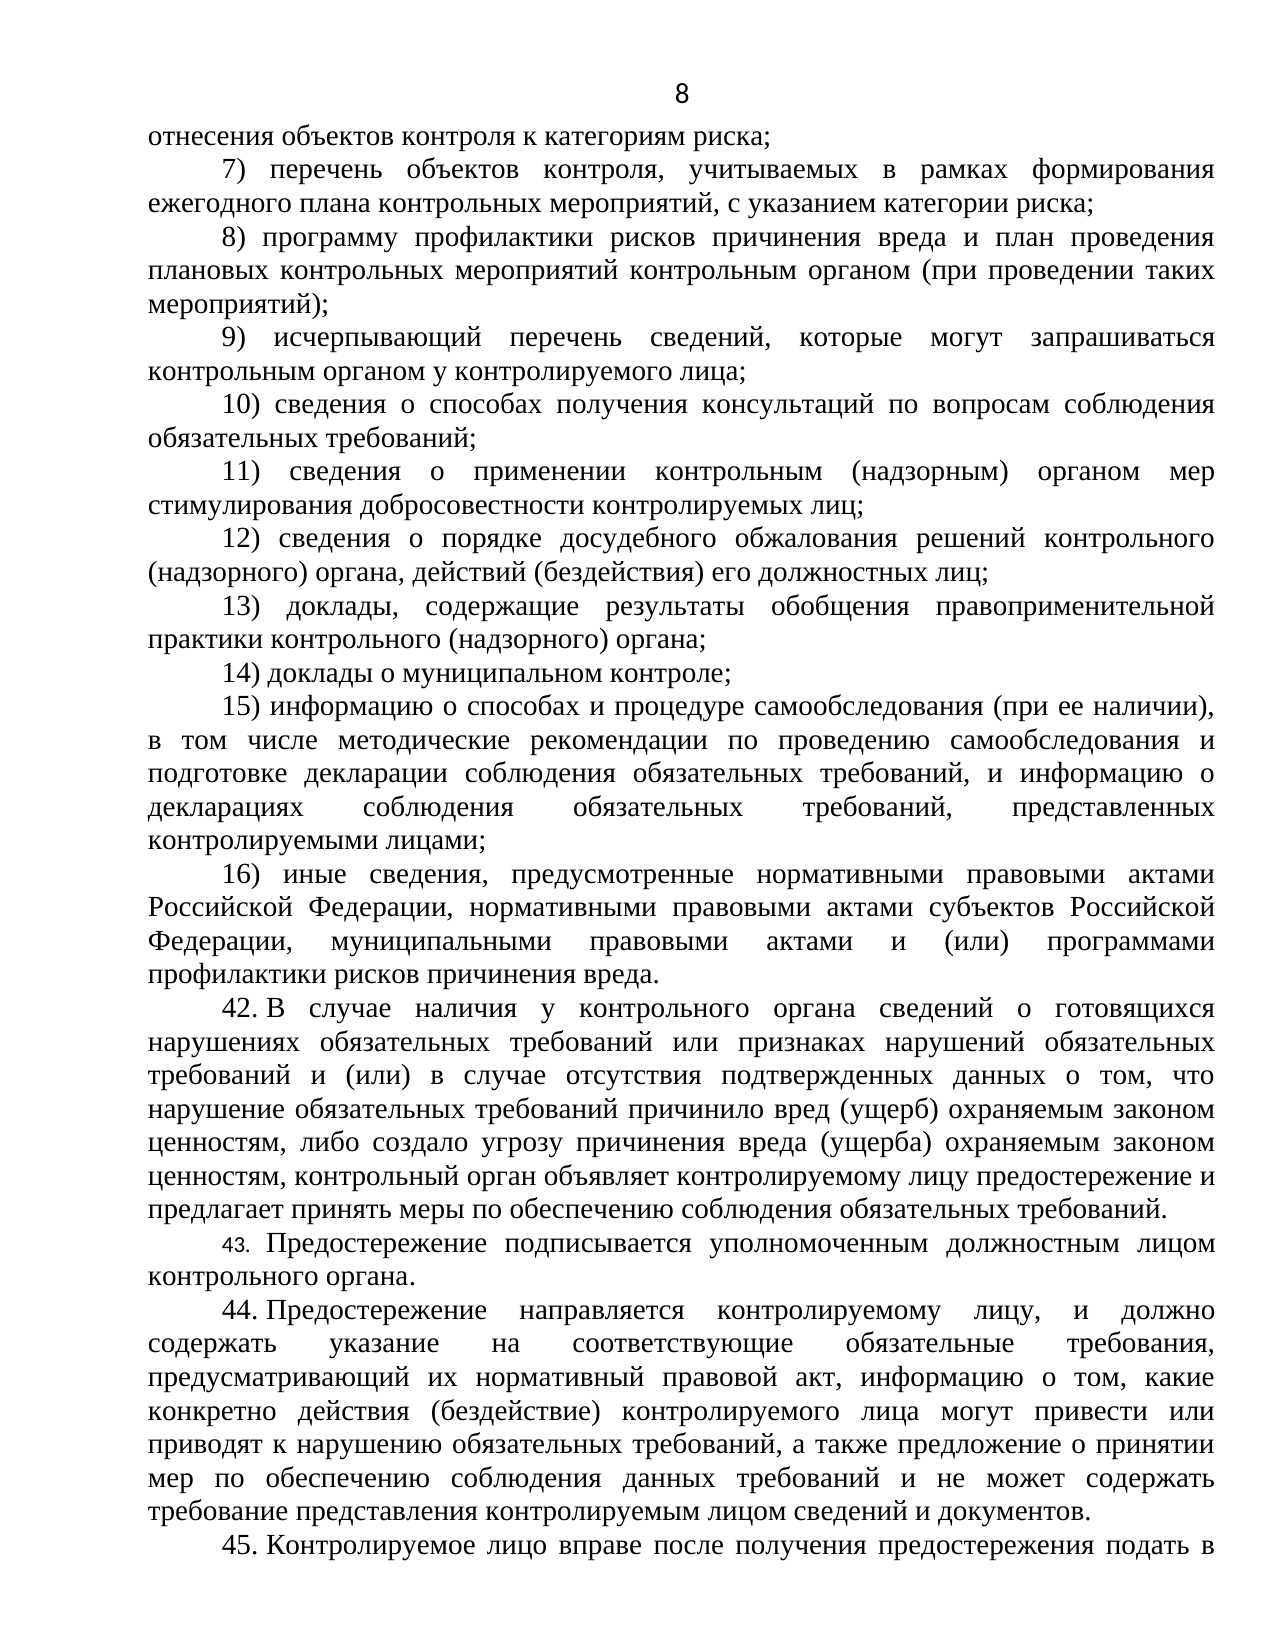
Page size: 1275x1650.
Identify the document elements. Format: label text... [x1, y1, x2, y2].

list Предостережение подписывается уполномоченным должностным лицом контрольного органа. [148, 1225, 1216, 1292]
text 13) доклады, содержащие результаты обобщения правоприменительной практики контрольного (надзорного) органа; [148, 588, 1216, 655]
text 7) перечень объектов контроля, учитываемых в рамках формирования ежегодного плана контрольных мероприятий, с указанием категории риска; [148, 152, 1216, 219]
text отнесения объектов контроля к категориям риска; [148, 118, 1216, 152]
text 8) программу профилактики рисков причинения вреда и план проведения плановых контрольных мероприятий контрольным органом (при проведении таких мероприятий); [148, 219, 1216, 319]
text 9) исчерпывающий перечень сведений, которые могут запрашиваться контрольным органом у контролируемого лица; [148, 319, 1216, 386]
text 10) сведения о способах получения консультаций по вопросам соблюдения обязательных требований; [148, 386, 1216, 453]
text 12) сведения о порядке досудебного обжалования решений контрольного (надзорного) органа, действий (бездействия) его должностных лиц; [148, 521, 1216, 588]
text 11) сведения о применении контрольным (надзорным) органом мер стимулирования добросовестности контролируемых лиц; [148, 453, 1216, 521]
list В случае наличия у контрольного органа сведений о готовящихся нарушениях обязательных требований или признаках нарушений обязательных требований и (или) в случае отсутствия подтвержденных данных о том, что нарушение обязательных требований причинило вред (ущерб) охраняемым законом ценностям, либо создало угрозу причинения вреда (ущерба) охраняемым законом ценностям, контрольный орган объявляет контролируемому лицу предостережение и предлагает принять меры по обеспечению соблюдения обязательных требований. [148, 990, 1216, 1225]
list Предостережение направляется контролируемому лицу, и должно содержать указание на соответствующие обязательные требования, предусматривающий их нормативный правовой акт, информацию о том, какие конкретно действия (бездействие) контролируемого лица могут привести или приводят к нарушению обязательных требований, а также предложение о принятии мер по обеспечению соблюдения данных требований и не может содержать требование представления контролируемым лицом сведений и документов. [148, 1292, 1216, 1527]
list Контролируемое лицо вправе после получения предостережения подать в [148, 1527, 1216, 1560]
text 16) иные сведения, предусмотренные нормативными правовыми актами Российской Федерации, нормативными правовыми актами субъектов Российской Федерации, муниципальными правовыми актами и (или) программами профилактики рисков причинения вреда. [148, 856, 1216, 990]
text 14) доклады о муниципальном контроле; [148, 655, 1216, 688]
text 15) информацию о способах и процедуре самообследования (при ее наличии), в том числе методические рекомендации по проведению самообследования и подготовке декларации соблюдения обязательных требований, и информацию о декларациях соблюдения обязательных требований, представленных контролируемыми лицами; [148, 688, 1216, 856]
